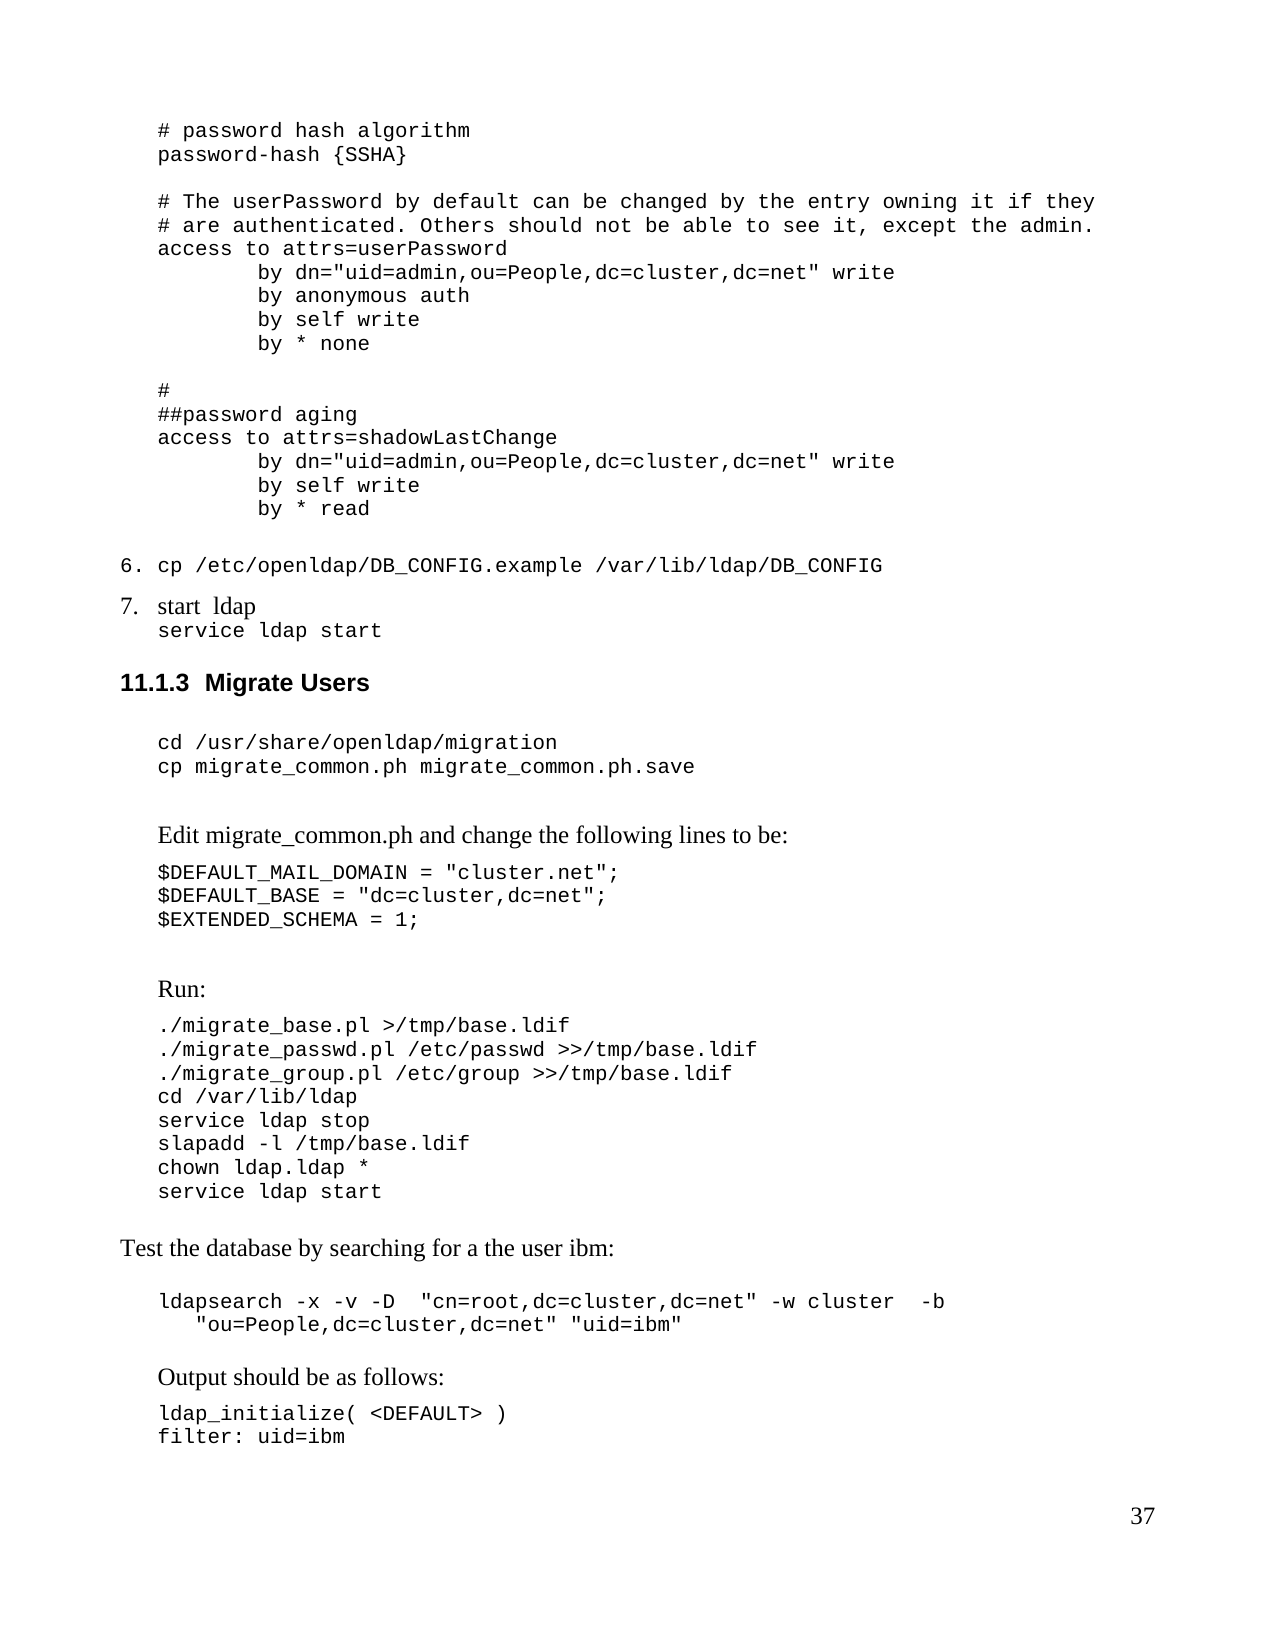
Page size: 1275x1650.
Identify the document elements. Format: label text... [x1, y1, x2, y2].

text ./migrate_group.pl /etc/group >>/tmp/base.ldif [157, 1062, 1155, 1086]
text by self write [157, 309, 1155, 333]
text ##password aging [157, 404, 1155, 427]
text cp migrate_common.ph migrate_common.ph.save [157, 756, 1155, 779]
list start ldap [120, 591, 1155, 619]
text ldapsearch -x -v -D "cn=root,dc=cluster,dc=net" -w cluster -b "ou=People,dc=cluster,dc=net" "uid=ibm" [157, 1291, 1155, 1338]
text by dn="uid=admin,ou=People,dc=cluster,dc=net" write [157, 262, 1155, 286]
text $EXTENDED_SCHEMA = 1; [157, 909, 1155, 933]
text Edit migrate_common.ph and change the following lines to be: [157, 821, 1155, 849]
text service ldap stop [157, 1110, 1155, 1133]
text Run: [157, 974, 1155, 1003]
text # [157, 380, 1155, 404]
text by self write [157, 475, 1155, 498]
text cd /var/lib/ldap [157, 1086, 1155, 1110]
text password-hash {SSHA} [157, 144, 1155, 167]
text ldap_initialize( <DEFAULT> ) [157, 1403, 1155, 1426]
text Output should be as follows: [157, 1362, 1155, 1390]
text access to attrs=userPassword [157, 238, 1155, 262]
text chown ldap.ldap * [157, 1157, 1155, 1181]
text by anonymous auth [157, 286, 1155, 309]
text ./migrate_base.pl >/tmp/base.ldif [157, 1015, 1155, 1039]
text $DEFAULT_BASE = "dc=cluster,dc=net"; [157, 885, 1155, 909]
text filter: uid=ibm [157, 1426, 1155, 1450]
text slapadd -l /tmp/base.ldif [157, 1133, 1155, 1157]
text # are authenticated. Others should not be able to see it, except the admin. [157, 214, 1155, 238]
text # The userPassword by default can be changed by the entry owning it if they [157, 191, 1155, 214]
text access to attrs=shadowLastChange [157, 427, 1155, 451]
subtitle Migrate Users [120, 668, 1155, 697]
text service ldap start [157, 1181, 1155, 1204]
text by * read [157, 498, 1155, 522]
text cd /usr/share/openldap/migration [157, 732, 1155, 756]
text by dn="uid=admin,ou=People,dc=cluster,dc=net" write [157, 451, 1155, 475]
text $DEFAULT_MAIL_DOMAIN = "cluster.net"; [157, 862, 1155, 885]
list cp /etc/openldap/DB_CONFIG.example /var/lib/ldap/DB_CONFIG [120, 555, 1155, 579]
text ./migrate_passwd.pl /etc/passwd >>/tmp/base.ldif [157, 1039, 1155, 1062]
text service ldap start [157, 619, 1155, 643]
text # password hash algorithm [157, 120, 1155, 144]
text by * none [157, 333, 1155, 356]
text Test the database by searching for a the user ibm: [120, 1233, 1155, 1262]
